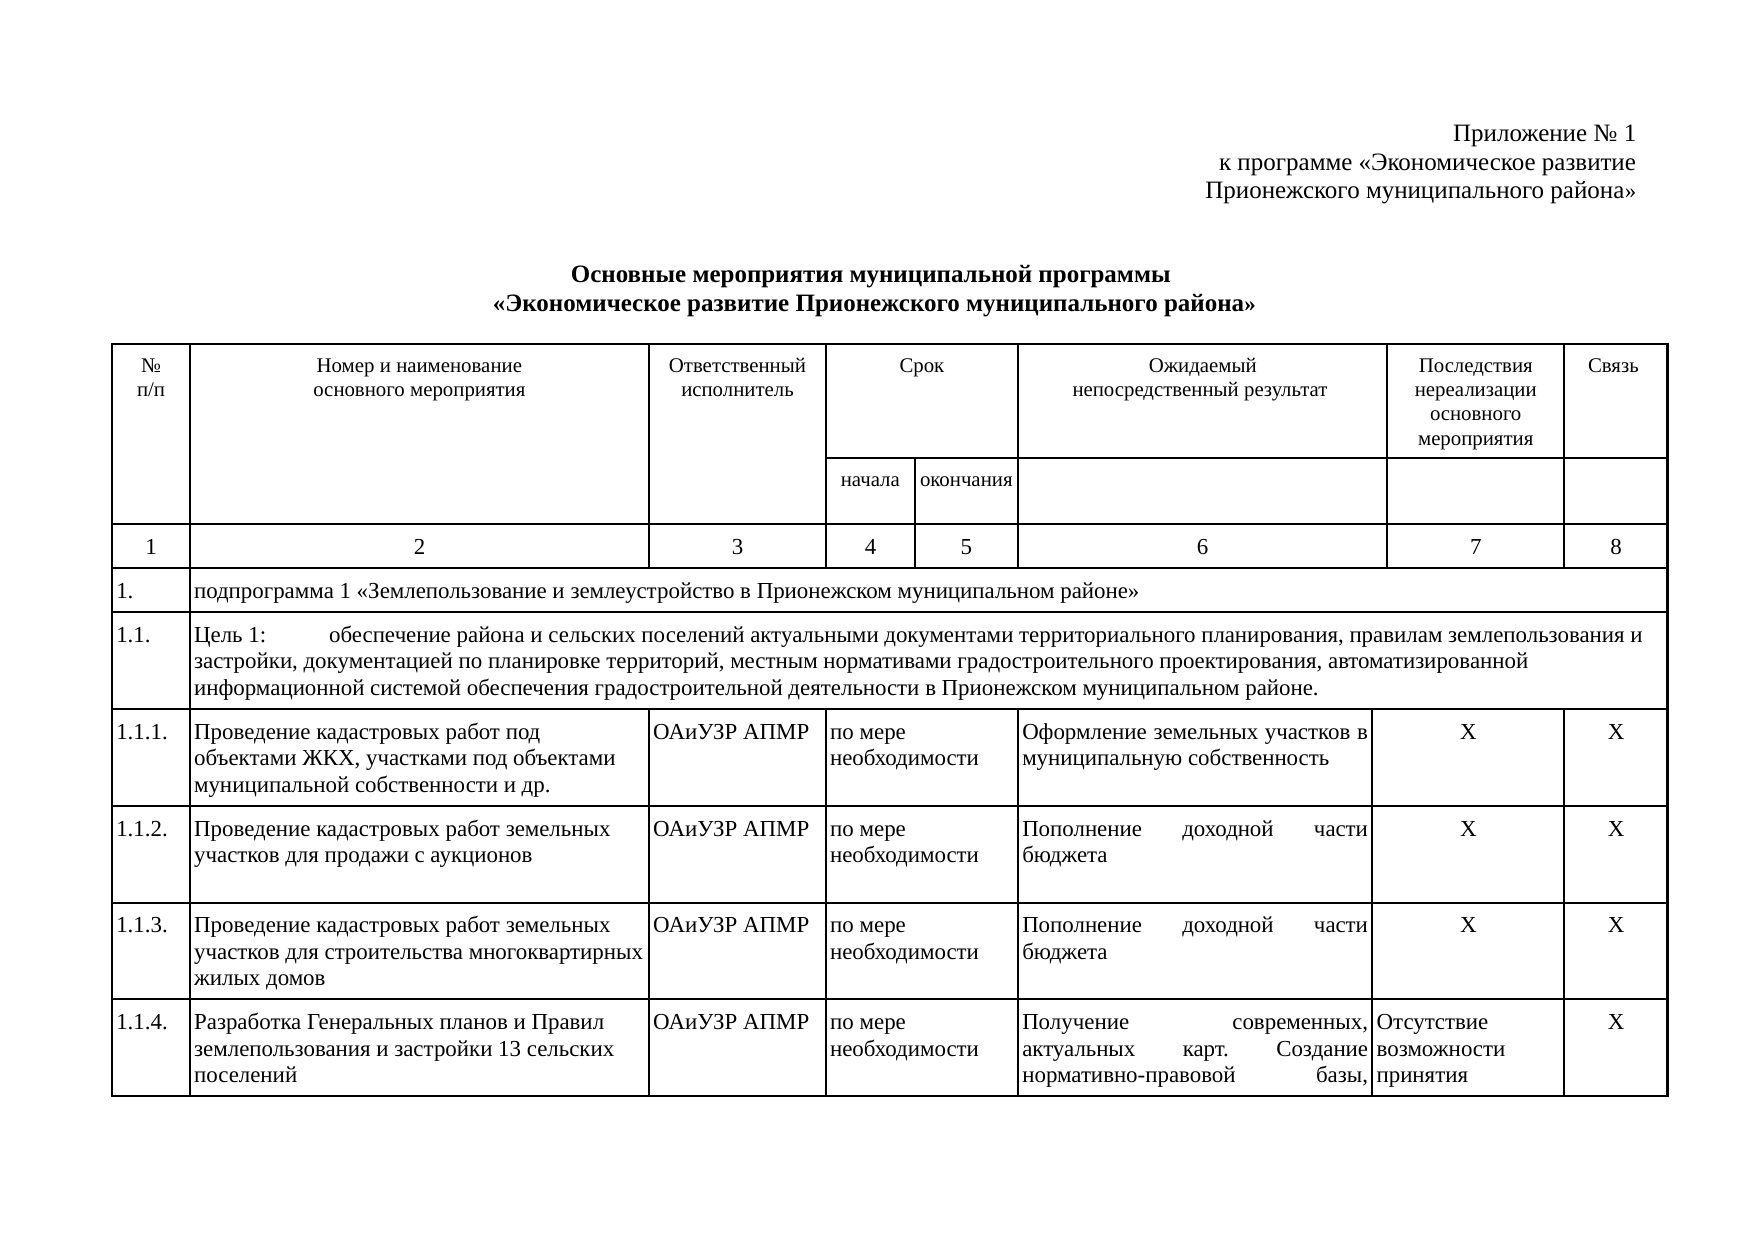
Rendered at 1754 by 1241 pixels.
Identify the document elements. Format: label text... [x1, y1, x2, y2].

table_cell ОАиУЗР АПМР [650, 1000, 825, 1095]
table_cell Х [1373, 904, 1563, 998]
table_cell по мере необходимости [827, 904, 1017, 998]
table_cell по мере необходимости [827, 807, 1017, 902]
table_cell по мере необходимости [827, 710, 1017, 805]
table_cell 2 [191, 525, 648, 567]
table_header № п/п [113, 345, 189, 523]
table_header Срок [827, 345, 1017, 457]
table_cell ОАиУЗР АПМР [650, 710, 825, 805]
table_cell Х [1373, 710, 1563, 805]
table_cell 7 [1388, 525, 1563, 567]
table_cell ОАиУЗР АПМР [650, 904, 825, 998]
table_cell 1 [113, 525, 189, 567]
table_cell Х [1373, 807, 1563, 902]
table_cell Пополнение доходной части бюджета [1019, 904, 1371, 998]
table_cell 4 [827, 525, 914, 567]
table_cell Х [1565, 807, 1666, 902]
table_cell 1.1. [113, 613, 189, 708]
table_cell Пополнение доходной части бюджета [1019, 807, 1371, 902]
table_cell окончания [916, 459, 1017, 523]
table_header Последствия нереализации основного мероприятия [1388, 345, 1563, 457]
table_cell Проведение кадастровых работ под объектами ЖКХ, участками под объектами муниципальной собственности и др. [191, 710, 648, 805]
table_cell Проведение кадастровых работ земельных участков для строительства многоквартирных жилых домов [191, 904, 648, 998]
table_header Номер и наименование основного мероприятия [191, 345, 648, 523]
table_cell 1. [113, 569, 189, 611]
table_cell Проведение кадастровых работ земельных участков для продажи с аукционов [191, 807, 648, 902]
table_cell по мере необходимости [827, 1000, 1017, 1095]
table_cell Цель 1: обеспечение района и сельских поселений актуальными документами территориального планирования, правилам землепользования и застройки, документацией по планировке территорий, местным нормативами градостроительного проектирования, автоматизированной информационной системой обеспечения градостроительной деятельности в Прионежском муниципальном районе. [191, 613, 1666, 708]
table_cell 3 [650, 525, 825, 567]
table_cell 1.1.1. [113, 710, 189, 805]
text Основные мероприятия муниципальной программы [118, 259, 1636, 288]
table_cell 1.1.2. [113, 807, 189, 902]
text Приложение № 1 [118, 118, 1636, 147]
table_header Связь [1565, 345, 1666, 457]
table_cell 8 [1565, 525, 1666, 567]
text к программе «Экономическое развитие [118, 147, 1636, 176]
table_cell начала [827, 459, 914, 523]
table_cell подпрограмма 1 «Землепользование и землеустройство в Прионежском муниципальном районе» [191, 569, 1666, 611]
table_cell [1388, 459, 1563, 523]
text Прионежского муниципального района» [118, 176, 1636, 204]
table_cell Х [1565, 1000, 1666, 1095]
table_cell ОАиУЗР АПМР [650, 807, 825, 902]
table_cell [1565, 459, 1666, 523]
table_cell Разработка Генеральных планов и Правил землепользования и застройки 13 сельских поселений [191, 1000, 648, 1095]
table_cell Отсутствие возможности принятия [1373, 1000, 1563, 1095]
table_cell 5 [916, 525, 1017, 567]
table_header Ожидаемый непосредственный результат [1019, 345, 1386, 457]
table_cell 1.1.4. [113, 1000, 189, 1095]
table_cell Получение современных, актуальных карт. Создание нормативно-правовой базы, [1019, 1000, 1371, 1095]
table_cell 1.1.3. [113, 904, 189, 998]
table_cell [1019, 459, 1386, 523]
table_cell 6 [1019, 525, 1386, 567]
table_cell Х [1565, 904, 1666, 998]
text «Экономическое развитие Прионежского муниципального района» [118, 288, 1636, 317]
table_cell Оформление земельных участков в муниципальную собственность [1019, 710, 1371, 805]
table_cell Х [1565, 710, 1666, 805]
table_header Ответственный исполнитель [650, 345, 825, 523]
